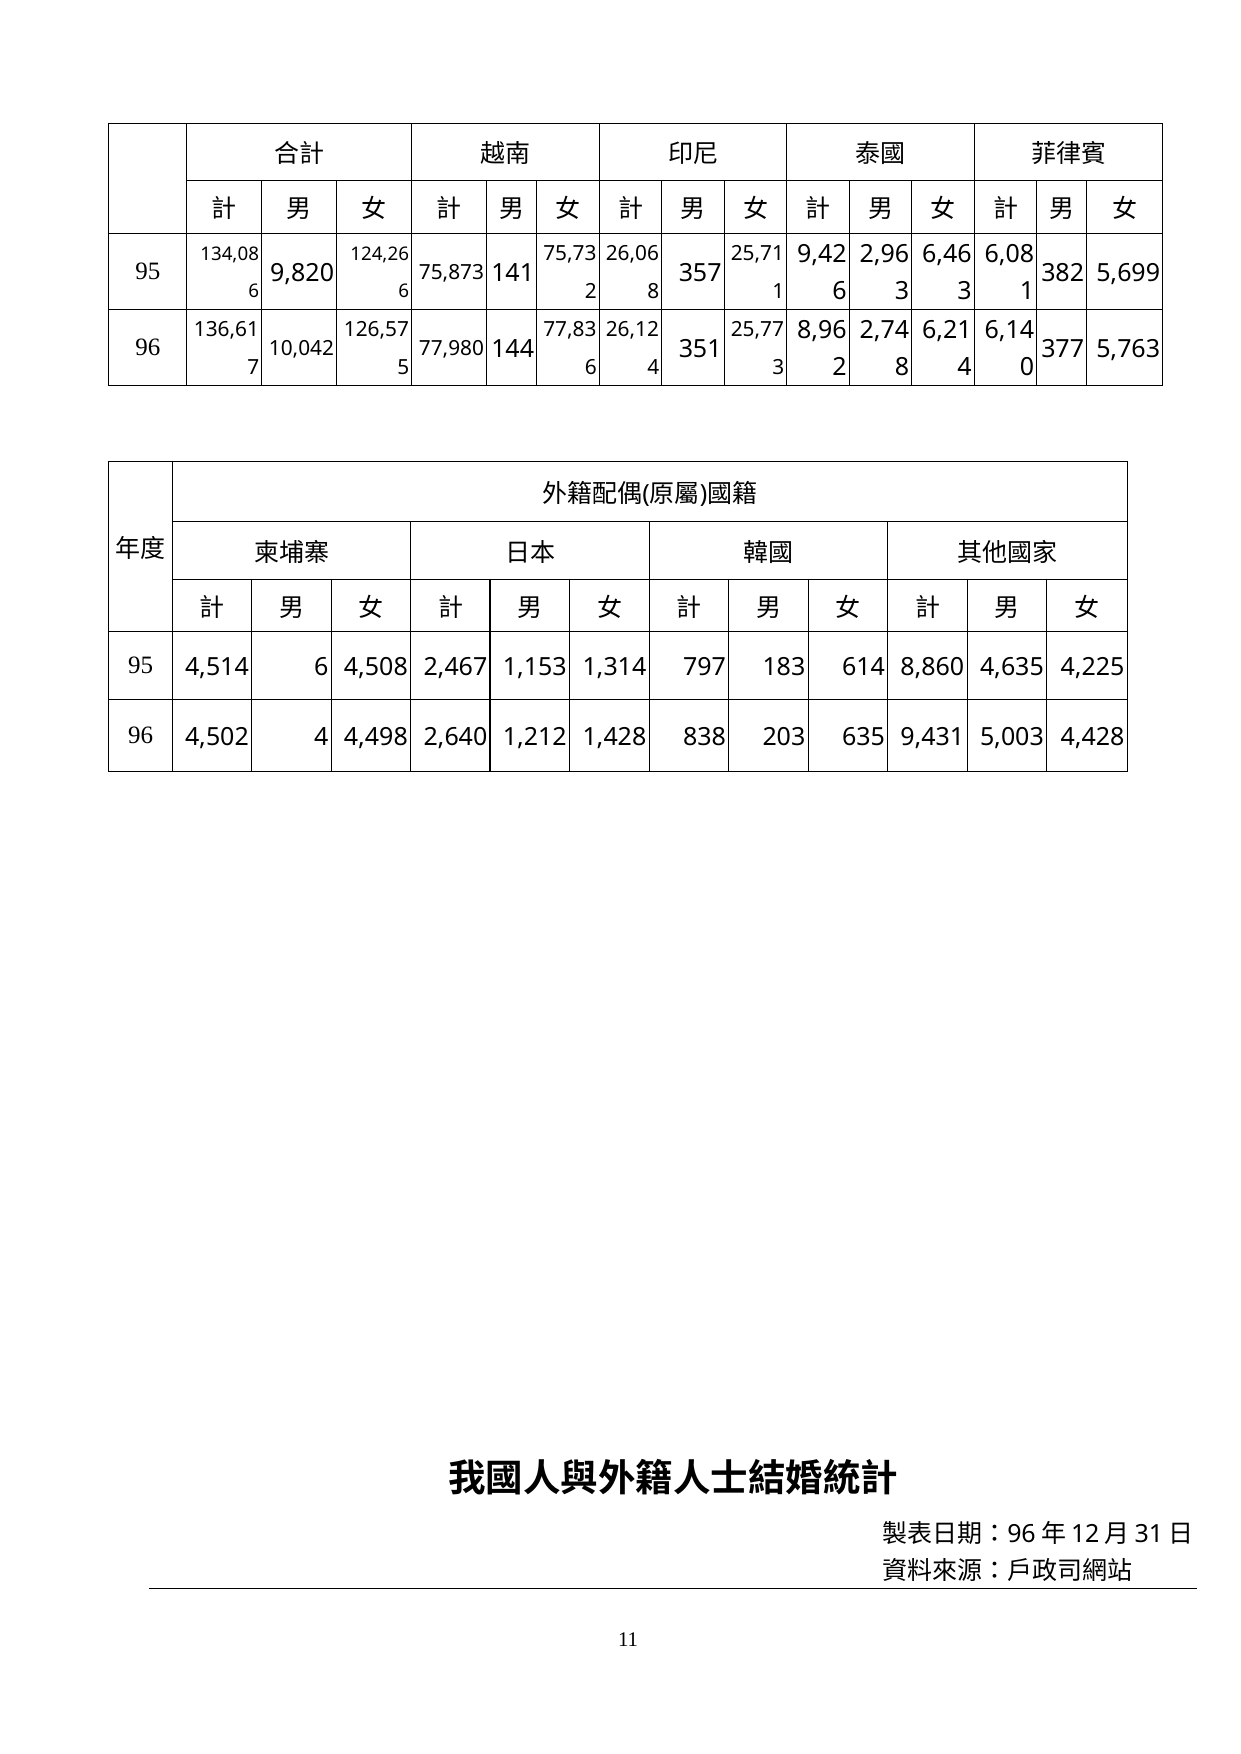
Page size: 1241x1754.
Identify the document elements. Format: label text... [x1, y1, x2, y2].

table_cell 男 [850, 181, 911, 233]
table_cell 4,498 [332, 700, 410, 771]
table_cell 6,081 [975, 234, 1036, 309]
table_cell 5,763 [1087, 310, 1162, 385]
table_cell 泰國 [787, 124, 974, 180]
table_cell 計 [411, 580, 489, 631]
table_cell 9,431 [888, 700, 967, 771]
table_cell 838 [650, 700, 728, 771]
table_cell 5,003 [968, 700, 1046, 771]
table_cell 203 [729, 700, 808, 771]
table_cell 女 [570, 580, 649, 631]
table_cell 9,820 [262, 234, 336, 309]
table_cell 96 [109, 310, 186, 385]
table_cell 1,314 [570, 632, 649, 698]
table_cell 4,502 [173, 700, 251, 771]
table_cell 韓國 [650, 522, 887, 578]
table_cell 4,514 [173, 632, 251, 698]
table_cell 4,508 [332, 632, 410, 698]
table_cell 2,467 [411, 632, 489, 698]
table_cell 4,635 [968, 632, 1046, 698]
table_cell 8,962 [787, 310, 849, 385]
table_cell 1,212 [491, 700, 569, 771]
table_cell 6,140 [975, 310, 1036, 385]
table_cell 95 [109, 234, 186, 309]
table_cell 計 [650, 580, 728, 631]
table_cell 女 [1087, 181, 1162, 233]
table_cell 男 [262, 181, 336, 233]
table_cell 計 [173, 580, 251, 631]
table_cell 183 [729, 632, 808, 698]
table_cell 797 [650, 632, 728, 698]
table_cell 男 [662, 181, 724, 233]
table_cell 357 [662, 234, 724, 309]
table_cell 144 [487, 310, 536, 385]
table_cell 菲律賓 [975, 124, 1162, 180]
table_cell 計 [600, 181, 661, 233]
table_cell 124,266 [337, 234, 411, 309]
table_cell 男 [968, 580, 1046, 631]
table_cell 75,873 [412, 234, 486, 309]
table_cell 351 [662, 310, 724, 385]
table_cell 印尼 [600, 124, 786, 180]
table_cell 25,773 [725, 310, 786, 385]
table_cell 377 [1037, 310, 1086, 385]
table_cell 計 [187, 181, 261, 233]
table_cell 1,428 [570, 700, 649, 771]
table_cell 136,617 [187, 310, 261, 385]
table_cell 75,732 [537, 234, 599, 309]
table_header 我國人與外籍人士結婚統計 [149, 1438, 1197, 1513]
table_cell 25,711 [725, 234, 786, 309]
table_cell 女 [1047, 580, 1127, 631]
table_cell 8,860 [888, 632, 967, 698]
table_cell 女 [725, 181, 786, 233]
table_cell 女 [537, 181, 599, 233]
table_cell 計 [975, 181, 1036, 233]
table_cell 女 [332, 580, 410, 631]
table_cell 10,042 [262, 310, 336, 385]
table_cell 4,225 [1047, 632, 1127, 698]
table_cell 女 [337, 181, 411, 233]
table_cell 26,124 [600, 310, 661, 385]
table_cell 2,748 [850, 310, 911, 385]
table_cell 1,153 [491, 632, 569, 698]
table_cell 382 [1037, 234, 1086, 309]
table_cell 95 [109, 632, 172, 698]
table_cell 男 [729, 580, 808, 631]
table_cell [149, 1513, 879, 1588]
table_cell 614 [809, 632, 887, 698]
table_cell 男 [1037, 181, 1086, 233]
table_cell 越南 [412, 124, 599, 180]
table_cell 5,699 [1087, 234, 1162, 309]
table_cell 6,463 [912, 234, 974, 309]
table_cell 柬埔寨 [173, 522, 410, 578]
table_cell 男 [491, 580, 569, 631]
table_cell 134,086 [187, 234, 261, 309]
table_cell 6,214 [912, 310, 974, 385]
table_cell 男 [252, 580, 331, 631]
table_cell 製表日期：96年12月31日 資料來源：戶政司網站 [879, 1513, 1197, 1588]
table_cell 9,426 [787, 234, 849, 309]
table_cell 計 [787, 181, 849, 233]
table_cell 77,836 [537, 310, 599, 385]
table_cell 6 [252, 632, 331, 698]
table_cell 2,640 [411, 700, 489, 771]
table_header 年度 [109, 462, 172, 631]
table_cell 77,980 [412, 310, 486, 385]
table_cell 26,068 [600, 234, 661, 309]
table_cell 4 [252, 700, 331, 771]
table_cell [109, 124, 186, 233]
table_cell 126,575 [337, 310, 411, 385]
table_cell 96 [109, 700, 172, 771]
table_cell 4,428 [1047, 700, 1127, 771]
table_cell 男 [487, 181, 536, 233]
table_cell 計 [888, 580, 967, 631]
table_cell 其他國家 [888, 522, 1127, 578]
table_cell 女 [809, 580, 887, 631]
table_cell 女 [912, 181, 974, 233]
table_cell 635 [809, 700, 887, 771]
table_cell 141 [487, 234, 536, 309]
table_cell 2,963 [850, 234, 911, 309]
table_cell 計 [412, 181, 486, 233]
table_cell 日本 [411, 522, 649, 578]
table_header 外籍配偶(原屬)國籍 [173, 462, 1127, 521]
table_cell 合計 [187, 124, 411, 180]
